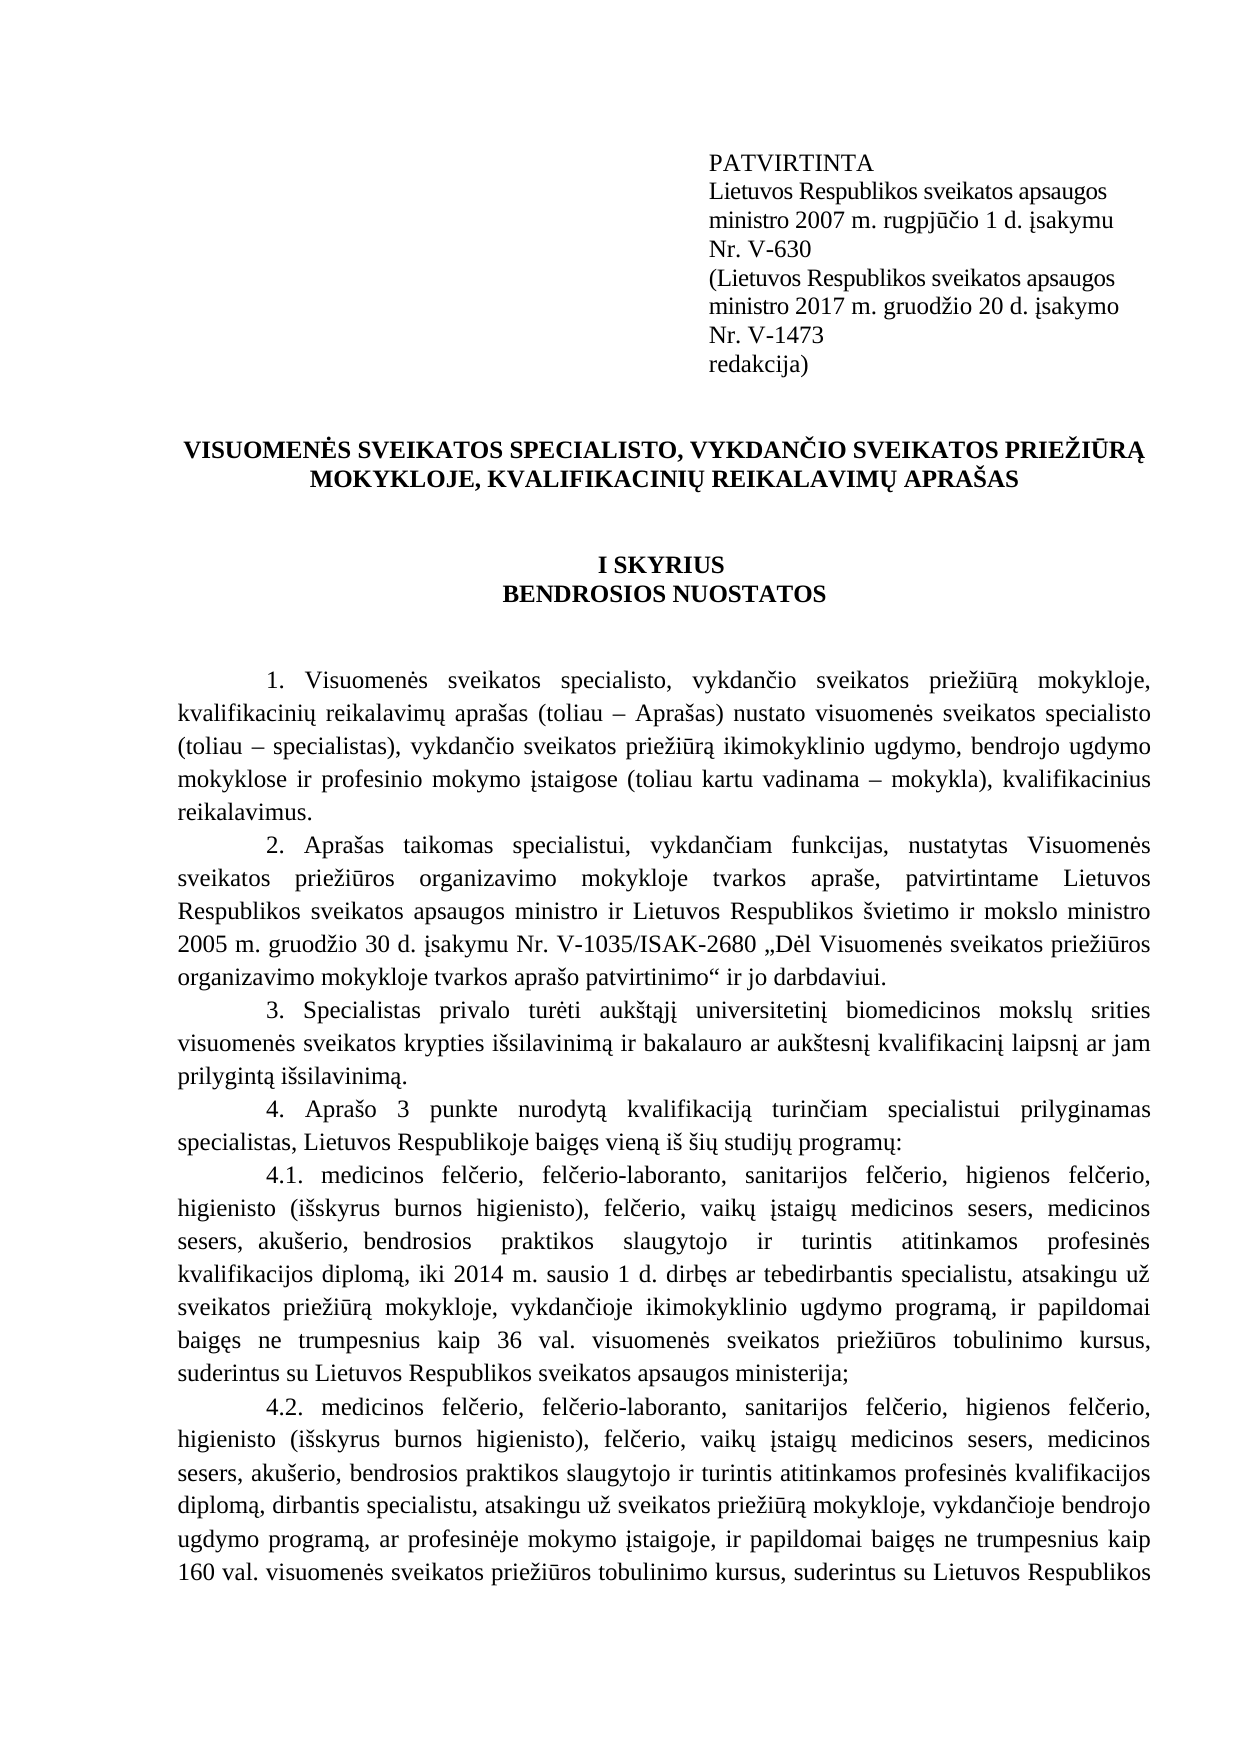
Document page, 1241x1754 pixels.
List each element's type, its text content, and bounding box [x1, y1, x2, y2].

text VISUOMENĖS SVEIKATOS SPECIALISTO, VYKDANČIO SVEIKATOS PRIEŽIŪRĄ MOKYKLOJE, KVALIFIKACINIŲ REIKALAVIMŲ APRAŠAS [177, 435, 1152, 493]
text redakcija) [709, 349, 1152, 378]
text I SKYRIUS [177, 550, 1152, 579]
text 1. Visuomenės sveikatos specialisto, vykdančio sveikatos priežiūrą mokykloje, kvalifikacinių reikalavimų aprašas (toliau – Aprašas) nustato visuomenės sveikatos specialisto (toliau – specialistas), vykdančio sveikatos priežiūrą ikimokyklinio ugdymo, bendrojo ugdymo mokyklose ir profesinio mokymo įstaigose (toliau kartu vadinama – mokykla), kvalifikacinius reikalavimus. [177, 665, 1152, 826]
text Nr. V-630 [709, 234, 1152, 263]
text Lietuvos Respublikos sveikatos apsaugos [709, 176, 1152, 205]
text 4.1. medicinos felčerio, felčerio-laboranto, sanitarijos felčerio, higienos felčerio, higienisto (išskyrus burnos higienisto), felčerio, vaikų įstaigų medicinos sesers, medicinos sesers, akušerio, bendrosios praktikos slaugytojo ir turintis atitinkamos profesinės kvalifikacijos diplomą, iki 2014 m. sausio 1 d. dirbęs ar tebedirbantis specialistu, atsakingu už sveikatos priežiūrą mokykloje, vykdančioje ikimokyklinio ugdymo programą, ir papildomai baigęs ne trumpesnius kaip 36 val. visuomenės sveikatos priežiūros tobulinimo kursus, suderintus su Lietuvos Respublikos sveikatos apsaugos ministerija; [177, 1160, 1152, 1387]
text BENDROSIOS NUOSTATOS [177, 579, 1152, 608]
text (Lietuvos Respublikos sveikatos apsaugos ministro 2017 m. gruodžio 20 d. įsakymo [709, 263, 1152, 320]
text PATVIRTINTA [177, 148, 1152, 176]
text 4.2. medicinos felčerio, felčerio-laboranto, sanitarijos felčerio, higienos felčerio, higienisto (išskyrus burnos higienisto), felčerio, vaikų įstaigų medicinos sesers, medicinos sesers, akušerio, bendrosios praktikos slaugytojo ir turintis atitinkamos profesinės kvalifikacijos diplomą, dirbantis specialistu, atsakingu už sveikatos priežiūrą mokykloje, vykdančioje bendrojo ugdymo programą, ar profesinėje mokymo įstaigoje, ir papildomai baigęs ne trumpesnius kaip 160 val. visuomenės sveikatos priežiūros tobulinimo kursus, suderintus su Lietuvos Respublikos [177, 1392, 1152, 1585]
text 3. Specialistas privalo turėti aukštąjį universitetinį biomedicinos mokslų srities visuomenės sveikatos krypties išsilavinimą ir bakalauro ar aukštesnį kvalifikacinį laipsnį ar jam prilygintą išsilavinimą. [177, 995, 1152, 1090]
text ministro 2007 m. rugpjūčio 1 d. įsakymu [709, 205, 1152, 234]
text 4. Aprašo 3 punkte nurodytą kvalifikaciją turinčiam specialistui prilyginamas specialistas, Lietuvos Respublikoje baigęs vieną iš šių studijų programų: [177, 1094, 1152, 1156]
text Nr. V-1473 [709, 320, 1152, 349]
text 2. Aprašas taikomas specialistui, vykdančiam funkcijas, nustatytas Visuomenės sveikatos priežiūros organizavimo mokykloje tvarkos apraše, patvirtintame Lietuvos Respublikos sveikatos apsaugos ministro ir Lietuvos Respublikos švietimo ir mokslo ministro 2005 m. gruodžio 30 d. įsakymu Nr. V-1035/ISAK-2680 „Dėl Visuomenės sveikatos priežiūros organizavimo mokykloje tvarkos aprašo patvirtinimo“ ir jo darbdaviui. [177, 830, 1152, 991]
